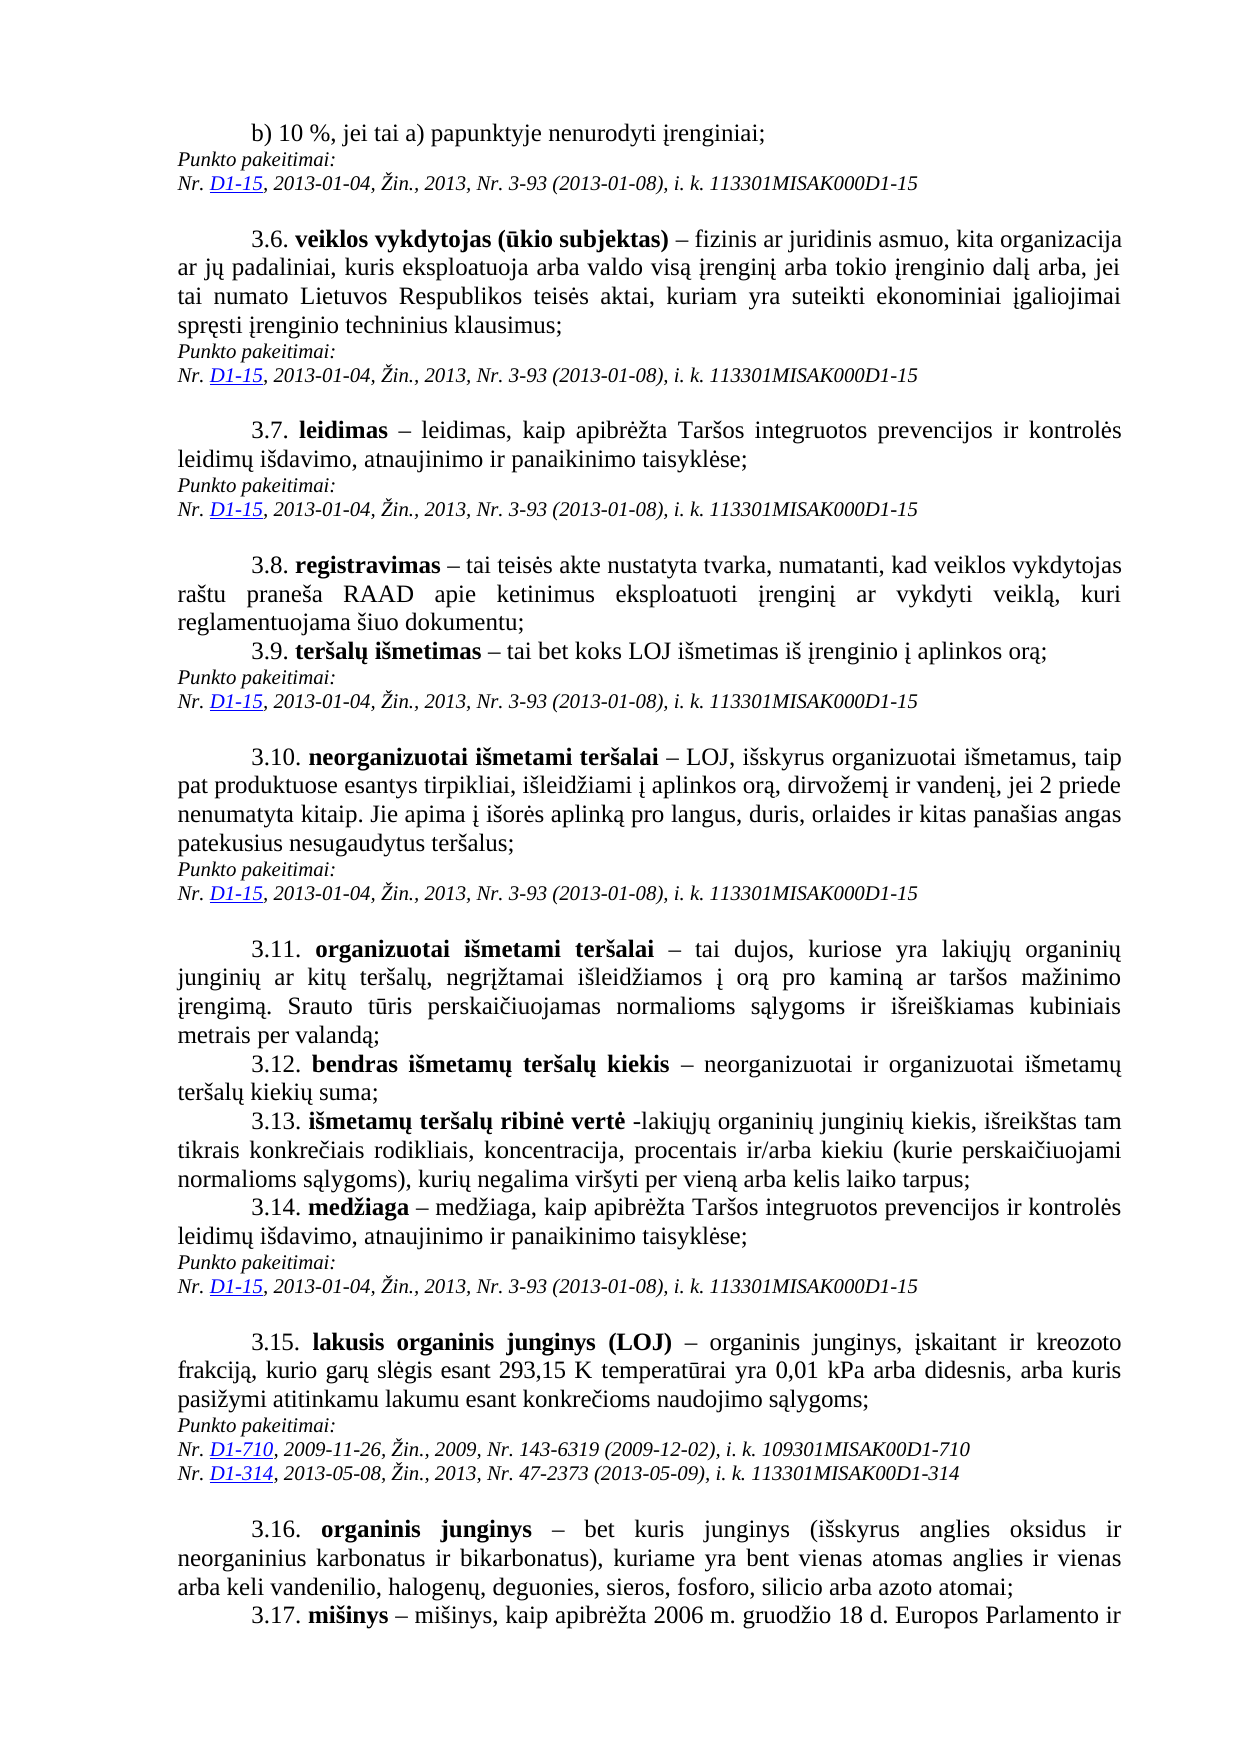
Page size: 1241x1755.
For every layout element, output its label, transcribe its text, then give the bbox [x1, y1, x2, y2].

text Punkto pakeitimai: [177, 857, 1122, 881]
text 3.16. organinis junginys – bet kuris junginys (išskyrus anglies oksidus ir neorganinius karbonatus ir bikarbonatus), kuriame yra bent vienas atomas anglies ir vienas arba keli vandenilio, halogenų, deguonies, sieros, fosforo, silicio arba azoto atomai; [177, 1514, 1122, 1600]
text Nr. D1-15, 2013-01-04, Žin., 2013, Nr. 3-93 (2013-01-08), i. k. 113301MISAK000D1-15 [177, 689, 1122, 713]
text Punkto pakeitimai: [177, 1250, 1122, 1274]
text Punkto pakeitimai: [177, 665, 1122, 689]
text Nr. D1-15, 2013-01-04, Žin., 2013, Nr. 3-93 (2013-01-08), i. k. 113301MISAK000D1-15 [177, 881, 1122, 905]
text Punkto pakeitimai: [177, 473, 1122, 497]
text 3.12. bendras išmetamų teršalų kiekis – neorganizuotai ir organizuotai išmetamų teršalų kiekių suma; [177, 1049, 1122, 1106]
text Nr. D1-710, 2009-11-26, Žin., 2009, Nr. 143-6319 (2009-12-02), i. k. 109301MISAK00D1-710 [177, 1437, 1122, 1461]
text Nr. D1-15, 2013-01-04, Žin., 2013, Nr. 3-93 (2013-01-08), i. k. 113301MISAK000D1-15 [177, 497, 1122, 521]
text 3.17. mišinys – mišinys, kaip apibrėžta 2006 m. gruodžio 18 d. Europos Parlamento ir [177, 1600, 1122, 1629]
text 3.6. veiklos vykdytojas (ūkio subjektas) – fizinis ar juridinis asmuo, kita organizacija ar jų padaliniai, kuris eksploatuoja arba valdo visą įrenginį arba tokio įrenginio dalį arba, jei tai numato Lietuvos Respublikos teisės aktai, kuriam yra suteikti ekonominiai įgaliojimai spręsti įrenginio techninius klausimus; [177, 224, 1122, 339]
text Nr. D1-15, 2013-01-04, Žin., 2013, Nr. 3-93 (2013-01-08), i. k. 113301MISAK000D1-15 [177, 363, 1122, 387]
text 3.13. išmetamų teršalų ribinė vertė -lakiųjų organinių junginių kiekis, išreikštas tam tikrais konkrečiais rodikliais, koncentracija, procentais ir/arba kiekiu (kurie perskaičiuojami normalioms sąlygoms), kurių negalima viršyti per vieną arba kelis laiko tarpus; [177, 1106, 1122, 1192]
text Nr. D1-15, 2013-01-04, Žin., 2013, Nr. 3-93 (2013-01-08), i. k. 113301MISAK000D1-15 [177, 1274, 1122, 1298]
text 3.10. neorganizuotai išmetami teršalai – LOJ, išskyrus organizuotai išmetamus, taip pat produktuose esantys tirpikliai, išleidžiami į aplinkos orą, dirvožemį ir vandenį, jei 2 priede nenumatyta kitaip. Jie apima į išorės aplinką pro langus, duris, orlaides ir kitas panašias angas patekusius nesugaudytus teršalus; [177, 742, 1122, 857]
text 3.14. medžiaga – medžiaga, kaip apibrėžta Taršos integruotos prevencijos ir kontrolės leidimų išdavimo, atnaujinimo ir panaikinimo taisyklėse; [177, 1192, 1122, 1250]
text 3.9. teršalų išmetimas – tai bet koks LOJ išmetimas iš įrenginio į aplinkos orą; [177, 636, 1122, 665]
text Punkto pakeitimai: [177, 339, 1122, 363]
text 3.7. leidimas – leidimas, kaip apibrėžta Taršos integruotos prevencijos ir kontrolės leidimų išdavimo, atnaujinimo ir panaikinimo taisyklėse; [177, 416, 1122, 473]
text 3.8. registravimas – tai teisės akte nustatyta tvarka, numatanti, kad veiklos vykdytojas raštu praneša RAAD apie ketinimus eksploatuoti įrenginį ar vykdyti veiklą, kuri reglamentuojama šiuo dokumentu; [177, 550, 1122, 636]
text 3.15. lakusis organinis junginys (LOJ) – organinis junginys, įskaitant ir kreozoto frakciją, kurio garų slėgis esant 293,15 K temperatūrai yra 0,01 kPa arba didesnis, arba kuris pasižymi atitinkamu lakumu esant konkrečioms naudojimo sąlygoms; [177, 1327, 1122, 1413]
text Nr. D1-15, 2013-01-04, Žin., 2013, Nr. 3-93 (2013-01-08), i. k. 113301MISAK000D1-15 [177, 171, 1122, 195]
text Punkto pakeitimai: [177, 1413, 1122, 1437]
text Punkto pakeitimai: [177, 147, 1122, 171]
text Nr. D1-314, 2013-05-08, Žin., 2013, Nr. 47-2373 (2013-05-09), i. k. 113301MISAK00D1-314 [177, 1461, 1122, 1485]
text 3.11. organizuotai išmetami teršalai – tai dujos, kuriose yra lakiųjų organinių junginių ar kitų teršalų, negrįžtamai išleidžiamos į orą pro kaminą ar taršos mažinimo įrengimą. Srauto tūris perskaičiuojamas normalioms sąlygoms ir išreiškiamas kubiniais metrais per valandą; [177, 934, 1122, 1049]
text b) 10 %, jei tai a) papunktyje nenurodyti įrenginiai; [177, 118, 1122, 147]
